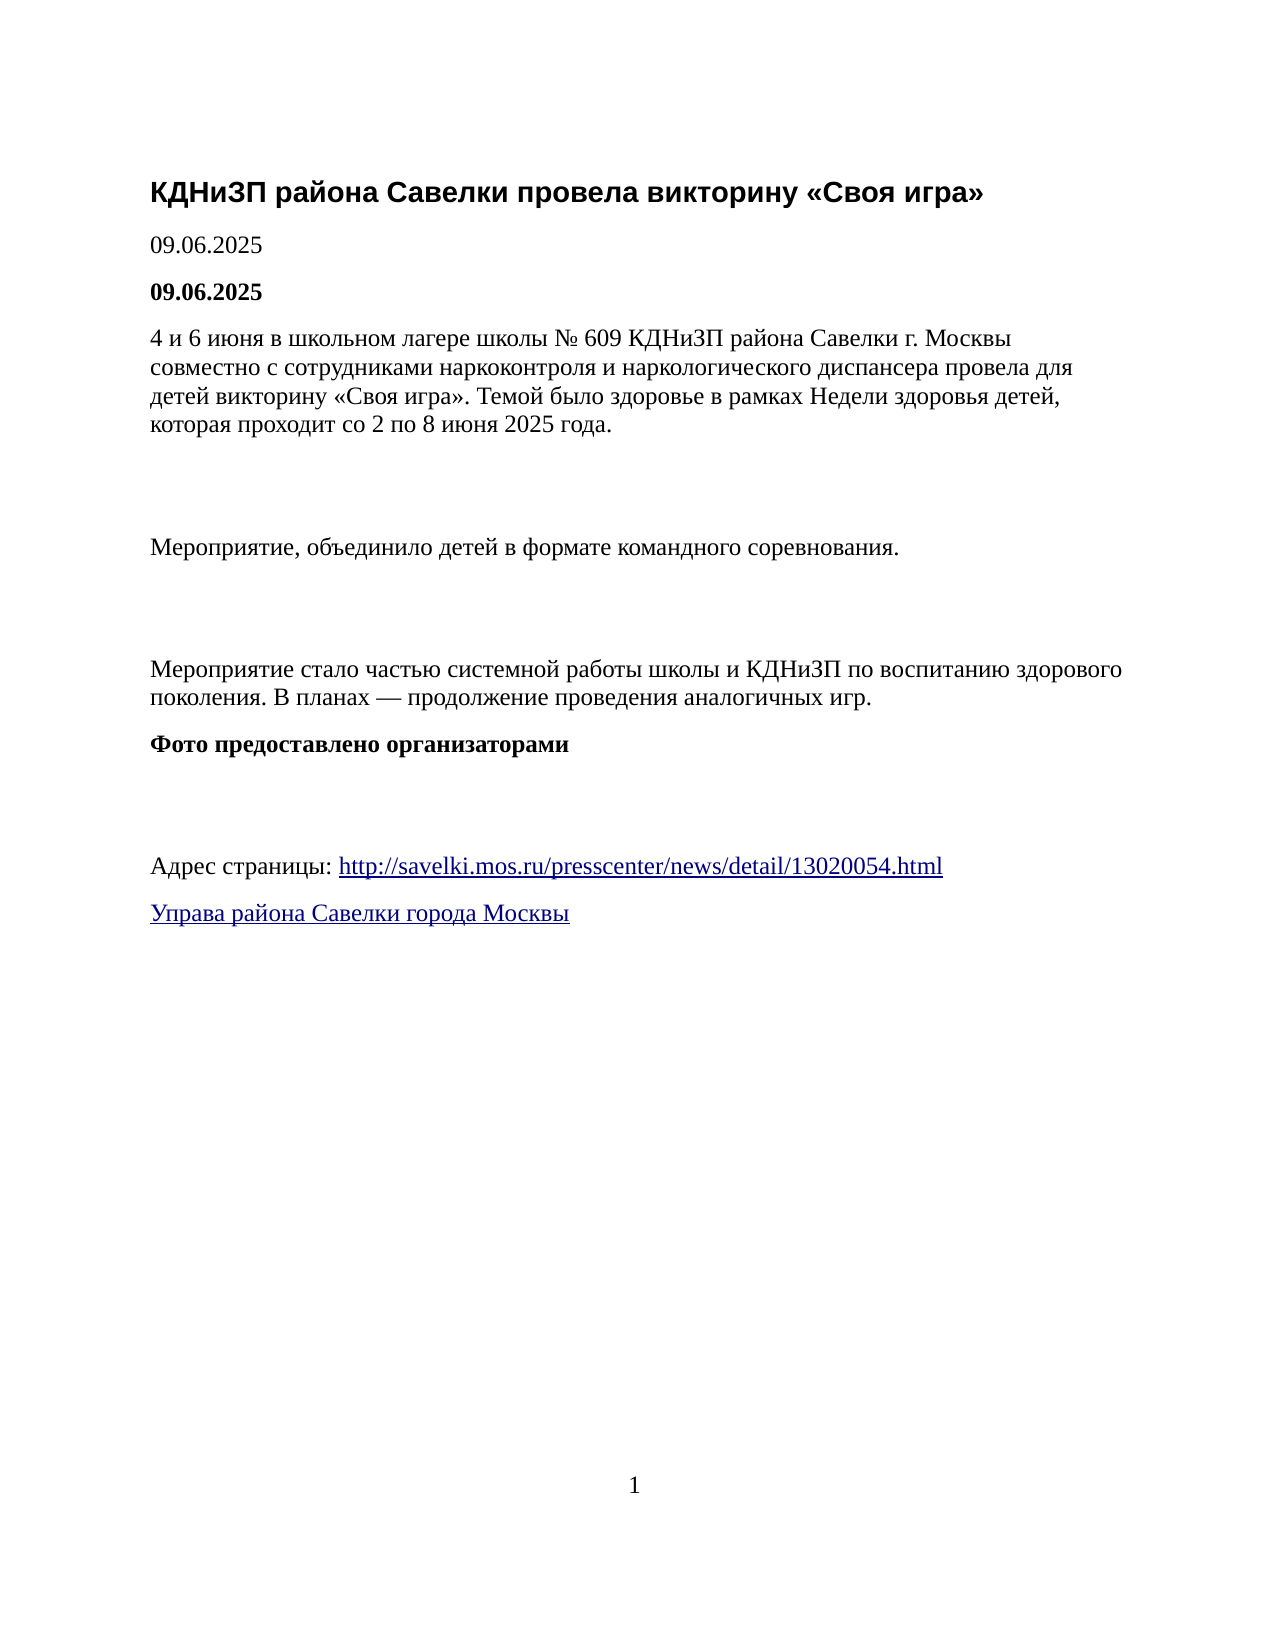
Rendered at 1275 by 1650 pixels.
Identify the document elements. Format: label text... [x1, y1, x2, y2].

text Управа района Савелки города Москвы [150, 898, 1125, 927]
text 09.06.2025 [150, 277, 1125, 305]
text Мероприятие, объединило детей в формате командного соревнования. [150, 532, 1125, 560]
text 4 и 6 июня в школьном лагере школы № 609 КДНиЗП района Савелки г. Москвы совместно с сотрудниками наркоконтроля и наркологического диспансера провела для детей викторину «Своя игра». Темой было здоровье в рамках Недели здоровья детей, которая проходит со 2 по 8 июня 2025 года. [150, 323, 1125, 438]
subtitle КДНиЗП района Савелки провела викторину «Своя игра» [150, 175, 1125, 208]
text 09.06.2025 [150, 230, 1125, 259]
text Фото предоставлено организаторами [150, 729, 1125, 758]
text Мероприятие стало частью системной работы школы и КДНиЗП по воспитанию здорового поколения. В планах — продолжение проведения аналогичных игр. [150, 654, 1125, 711]
text Адрес страницы: http://savelki.mos.ru/presscenter/news/detail/13020054.html [150, 851, 1125, 880]
